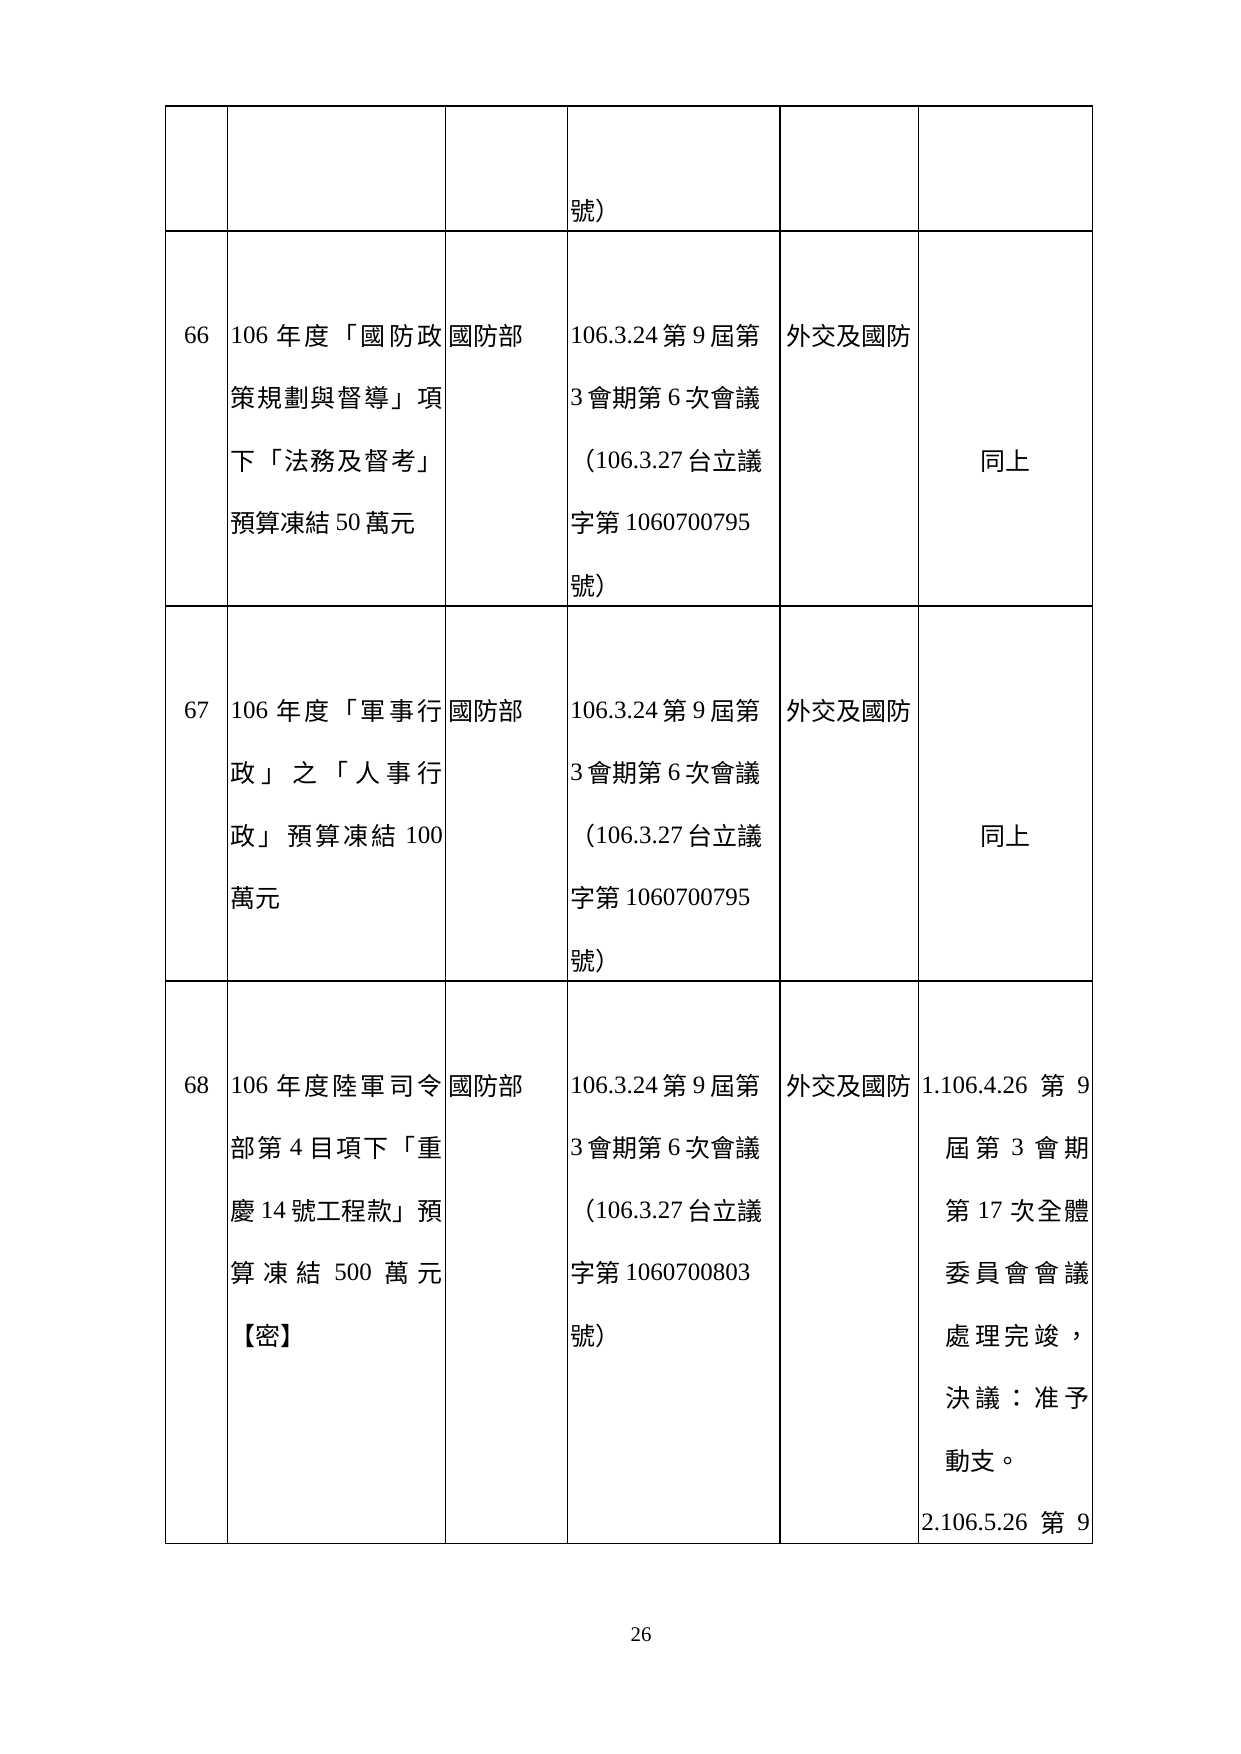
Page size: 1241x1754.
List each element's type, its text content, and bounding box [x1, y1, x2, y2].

table_cell [228, 107, 445, 230]
table_cell 106.3.24第9屆第3會期第6次會議（106.3.27台立議 字第1060700795號） [568, 232, 779, 605]
table_cell 號） [568, 107, 779, 230]
table_cell 同上 [919, 232, 1092, 605]
table_cell 外交及國防 [781, 982, 918, 1543]
table_cell [166, 107, 227, 230]
table_cell [919, 107, 1092, 230]
table_cell 國防部 [446, 232, 567, 605]
table_cell 國防部 [446, 982, 567, 1543]
table_cell 外交及國防 [781, 607, 918, 980]
table_cell 106.3.24第9屆第3會期第6次會議（106.3.27台立議 字第1060700803號） [568, 982, 779, 1543]
table_cell 106年度陸軍司令部第4目項下「重慶14號工程款」預算凍結500萬元【密】 [228, 982, 445, 1543]
table_cell 66 [166, 232, 227, 605]
table_cell 106年度「國防政策規劃與督導」項下「法務及督考」預算凍結50萬元 [228, 232, 445, 605]
table_cell 67 [166, 607, 227, 980]
table_cell [446, 107, 567, 230]
table_cell 106年度「軍事行政」之「人事行政」預算凍結100萬元 [228, 607, 445, 980]
table_cell 106.3.24第9屆第3會期第6次會議（106.3.27台立議 字第1060700795號） [568, 607, 779, 980]
table_cell 同上 [919, 607, 1092, 980]
table_cell 外交及國防 [781, 232, 918, 605]
table_cell 68 [166, 982, 227, 1543]
table_cell 國防部 [446, 607, 567, 980]
table_cell 1.106.4.26第9屆第3會期第17次全體委員會會議處理完竣，決議：准予動支。 2.106.5.26第9 [919, 982, 1092, 1543]
table_cell [781, 107, 918, 230]
